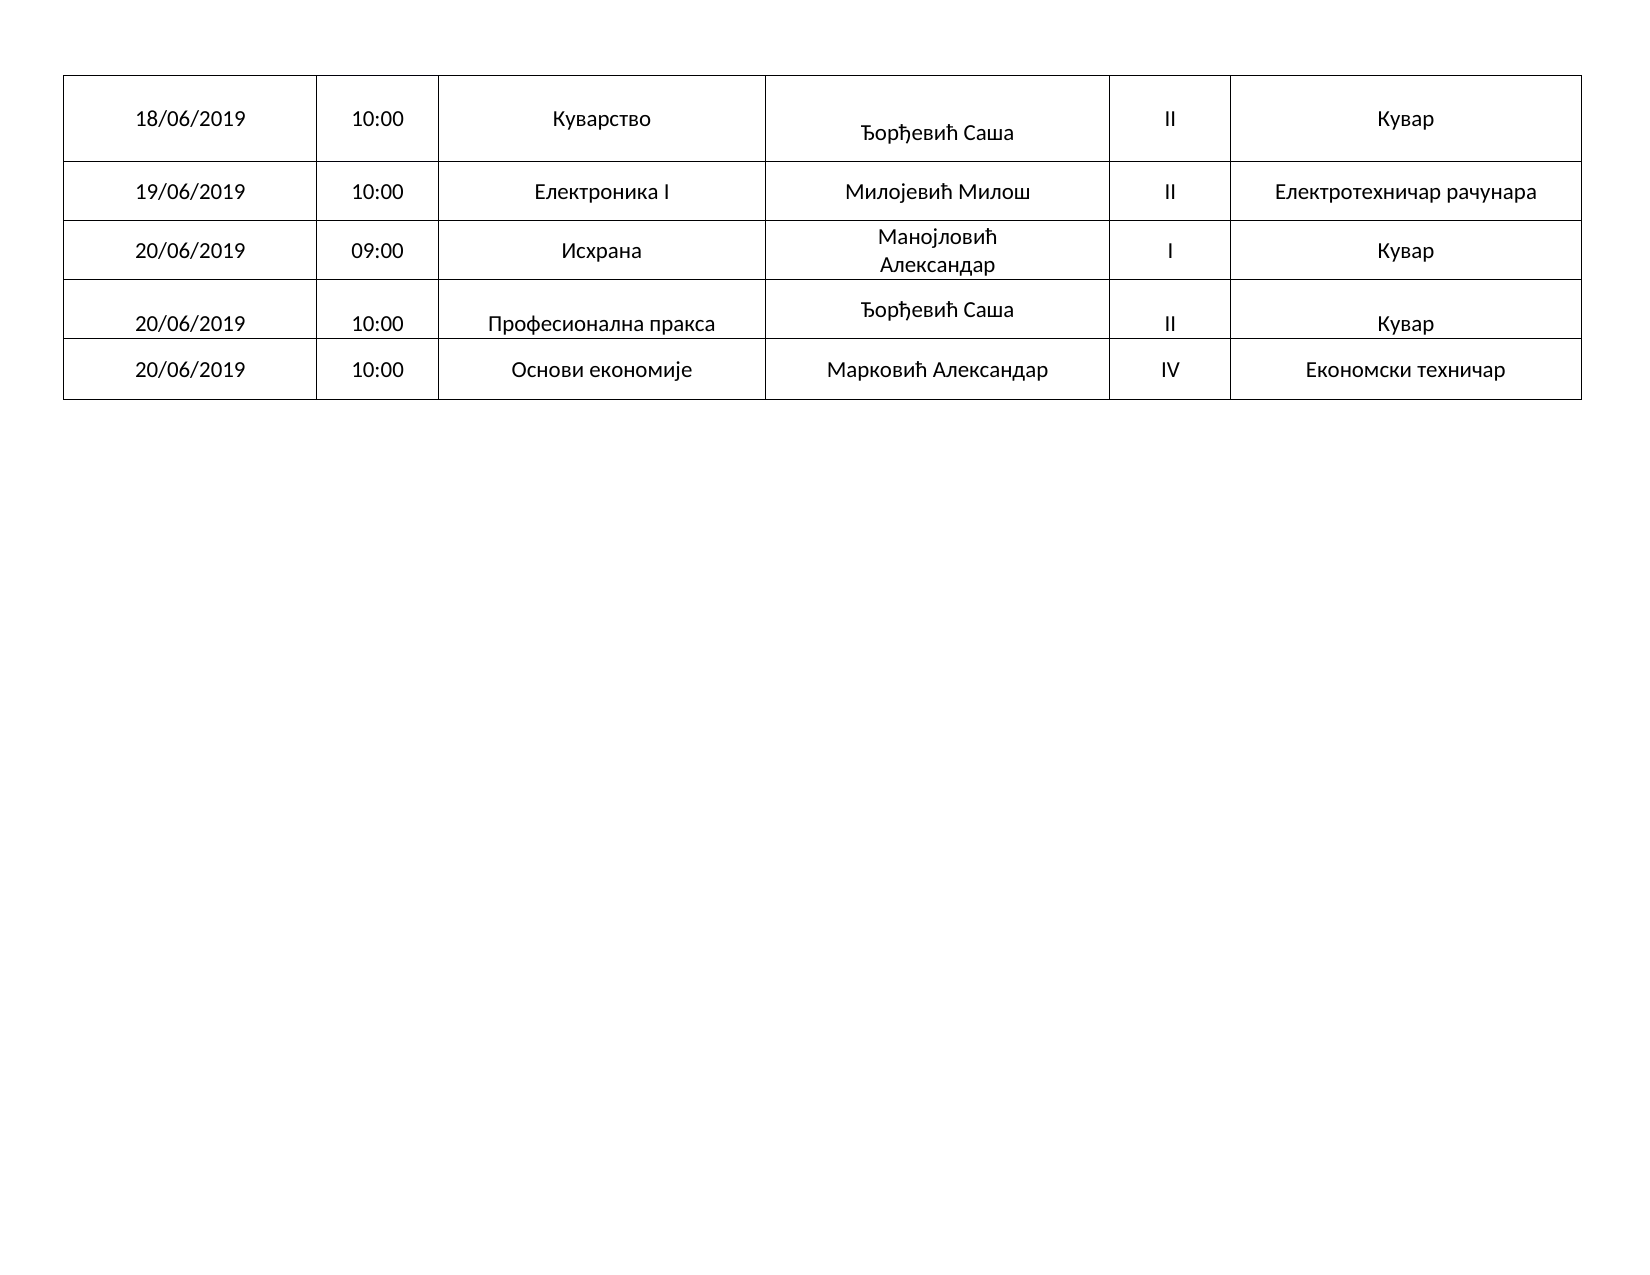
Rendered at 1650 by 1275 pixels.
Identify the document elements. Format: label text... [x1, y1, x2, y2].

table_cell Куварство [439, 76, 765, 161]
table_cell IV [1110, 339, 1230, 399]
table_cell Манојловић Александар [766, 221, 1109, 279]
table_cell II [1110, 162, 1230, 220]
table_cell 20/06/2019 [64, 280, 316, 338]
table_cell Ђорђевић Саша [766, 76, 1109, 161]
table_cell Ђорђевић Саша [766, 280, 1109, 338]
table_cell 20/06/2019 [64, 221, 316, 279]
table_cell II [1110, 280, 1230, 338]
table_cell 10:00 [317, 280, 438, 338]
table_cell 18/06/2019 [64, 76, 316, 161]
table_cell 10:00 [317, 76, 438, 161]
table_cell Марковић Александар [766, 339, 1109, 399]
table_cell Економски техничар [1231, 339, 1581, 399]
table_cell Милојевић Милош [766, 162, 1109, 220]
table_cell Кувар [1231, 280, 1581, 338]
table_cell Електроника I [439, 162, 765, 220]
table_cell 09:00 [317, 221, 438, 279]
table_cell II [1110, 76, 1230, 161]
table_cell 20/06/2019 [64, 339, 316, 399]
table_cell Основи економије [439, 339, 765, 399]
table_cell 10:00 [317, 339, 438, 399]
table_cell I [1110, 221, 1230, 279]
table_cell Кувар [1231, 221, 1581, 279]
table_cell Кувар [1231, 76, 1581, 161]
table_cell Исхрана [439, 221, 765, 279]
table_cell 10:00 [317, 162, 438, 220]
table_cell 19/06/2019 [64, 162, 316, 220]
table_cell Професионална пракса [439, 280, 765, 338]
table_cell Електротехничар рачунара [1231, 162, 1581, 220]
